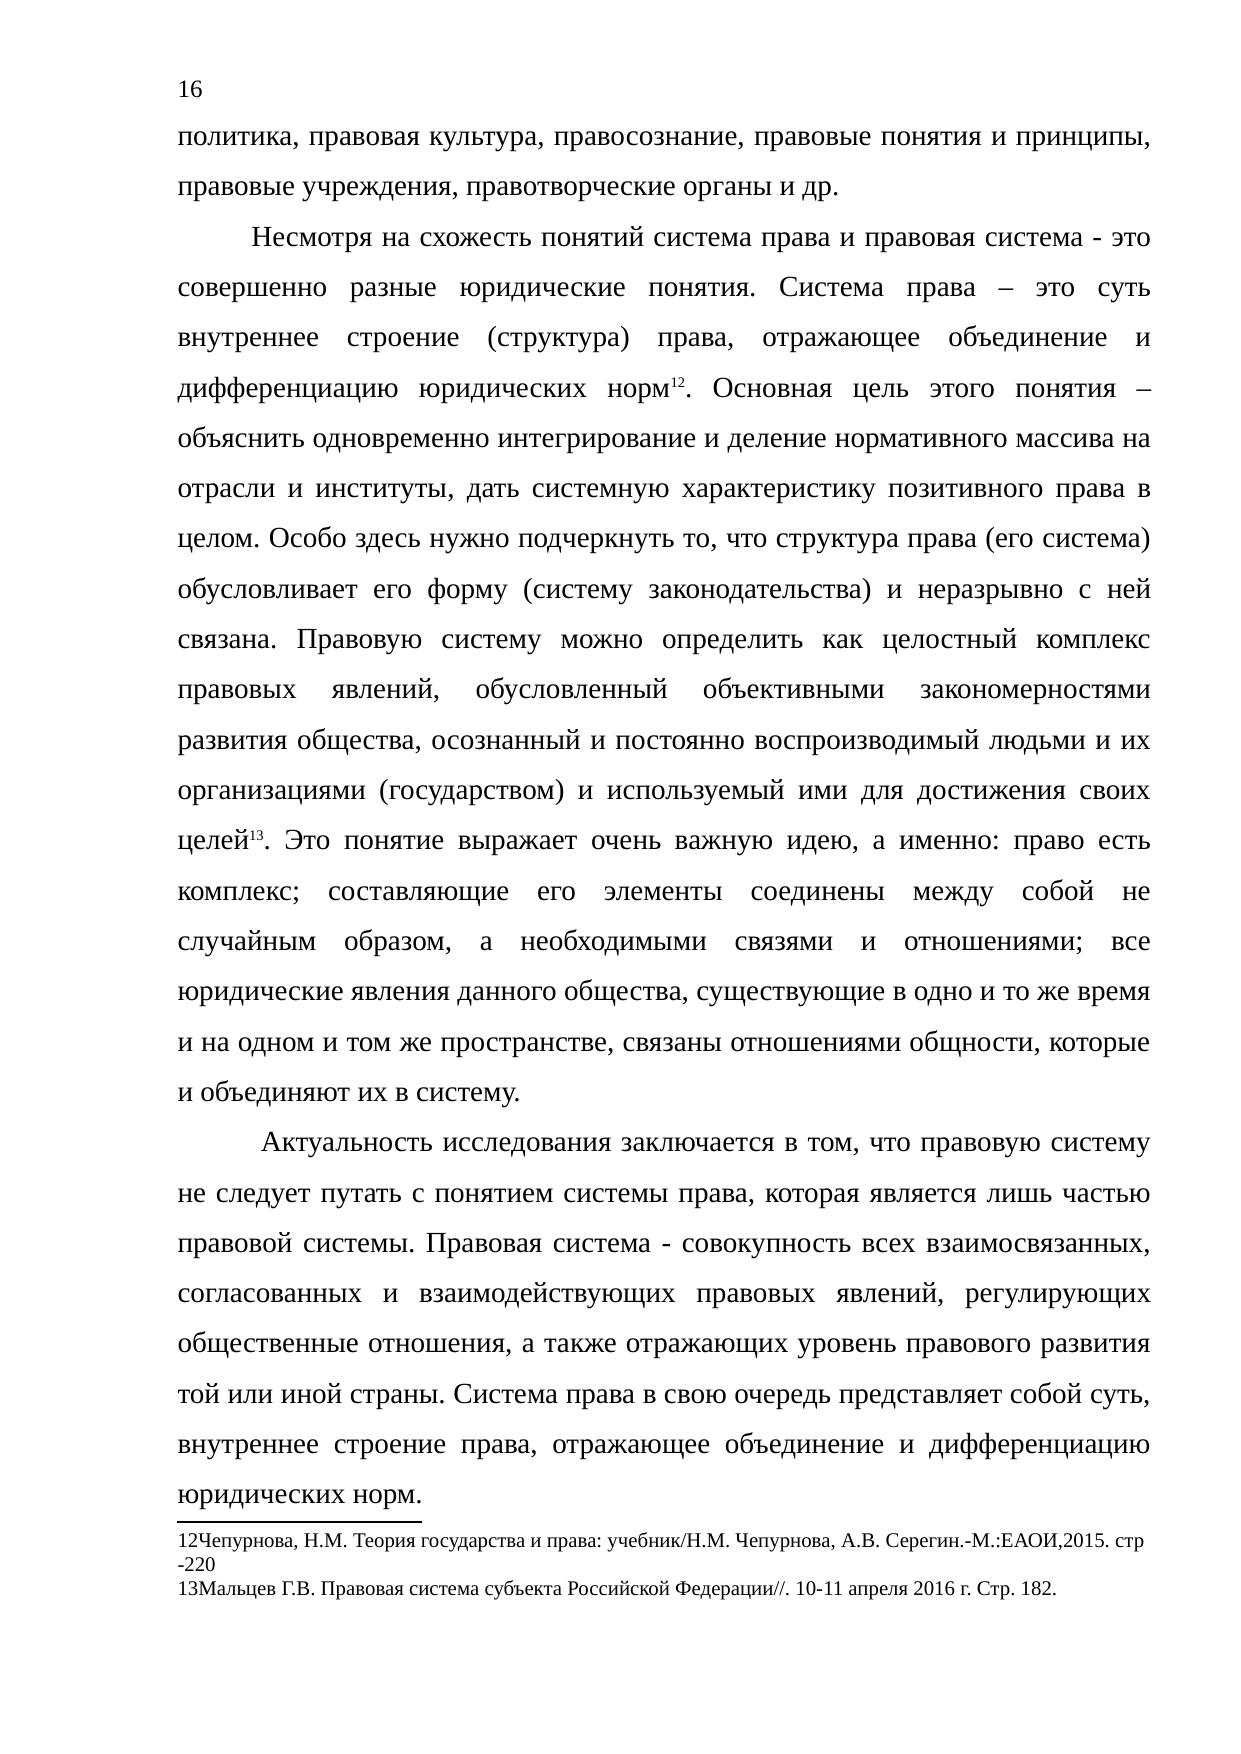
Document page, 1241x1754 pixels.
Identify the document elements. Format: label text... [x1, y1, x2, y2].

text Мальцев Г.В. Правовая система субъекта Российской Федерации//. 10-11 апреля 2016 г. Стр. 182. [177, 1576, 1152, 1600]
text Актуальность исследования заключается в том, что правовую систему не следует путать с понятием системы права, которая является лишь частью правовой системы. Правовая система - совокупность всех взаимосвязанных, согласованных и взаимодействующих правовых явлений, регулирующих общественные отношения, а также отражающих уровень правового развития той или иной страны. Система права в свою очередь представляет собой суть, внутреннее строение права, отражающее объединение и дифференциацию юридических норм. [177, 1124, 1152, 1510]
text политика, правовая культура, правосознание, правовые понятия и принципы, правовые учреждения, правотворческие органы и др. [177, 118, 1152, 202]
text Несмотря на схожесть понятий система права и правовая система - это совершенно разные юридические понятия. Система права – это суть внутреннее строение (структура) права, отражающее объединение и дифференциацию юридических норм. Основная цель этого понятия – объяснить одновременно интегрирование и деление нормативного массива на отрасли и институты, дать системную характеристику позитивного права в целом. Особо здесь нужно подчеркнуть то, что структура права (его система) обусловливает его форму (систему законодательства) и неразрывно с ней связана. Правовую систему можно определить как целостный комплекс правовых явлений, обусловленный объективными закономерностями развития общества, осознанный и постоянно воспроизводимый людьми и их организациями (государством) и используемый ими для достижения своих целей. Это понятие выражает очень важную идею, а именно: право есть комплекс; составляющие его элементы соединены между собой не случайным образом, а необходимыми связями и отношениями; все юридические явления данного общества, существующие в одно и то же время и на одном и том же пространстве, связаны отношениями общности, которые и объединяют их в систему. [177, 219, 1152, 1108]
text Чепурнова, Н.М. Теория государства и права: учебник/Н.М. Чепурнова, А.В. Серегин.-М.:ЕАОИ,2015. стр -220 [177, 1528, 1152, 1576]
